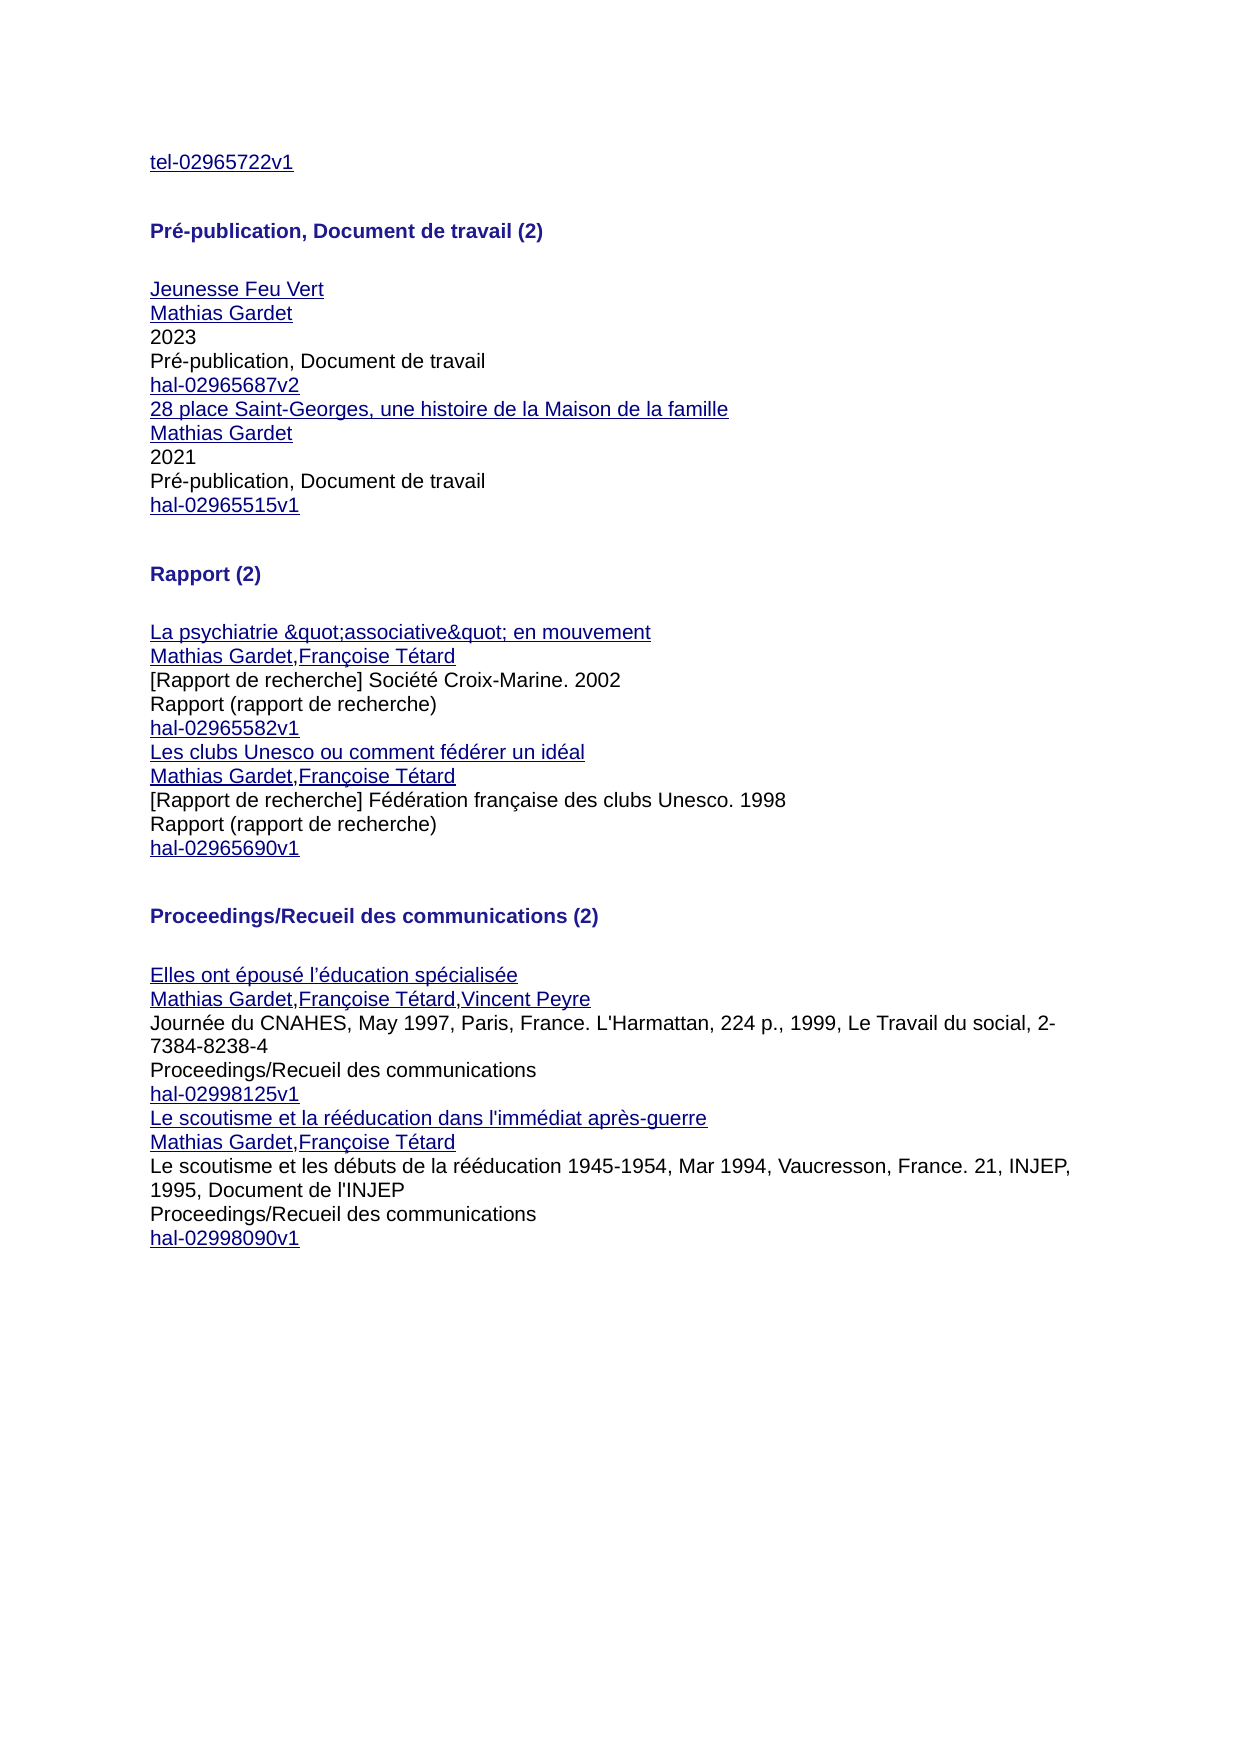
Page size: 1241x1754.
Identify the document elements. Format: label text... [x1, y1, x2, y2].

table_cell Les clubs Unesco ou comment fédérer un idéal Mathias Gardet,Françoise Tétard [Rapport de recherche] Fédération française des clubs Unesco. 1998 Rapport (rapport de recherche) hal-02965690v1 [150, 740, 1090, 859]
subtitle Pré-publication, Document de travail (2) [150, 219, 1090, 243]
table_header Jeunesse Feu Vert Mathias Gardet 2023 Pré-publication, Document de travail hal-02965687v2 [150, 277, 1090, 397]
table_header tel-02965722v1 [150, 150, 1090, 174]
table_header La psychiatrie &quot;associative&quot; en mouvement Mathias Gardet,Françoise Tétard [Rapport de recherche] Société Croix-Marine. 2002 Rapport (rapport de recherche) hal-02965582v1 [150, 620, 1090, 739]
table_header Elles ont épousé l’éducation spécialisée Mathias Gardet,Françoise Tétard,Vincent Peyre Journée du CNAHES, May 1997, Paris, France. L'Harmattan, 224 p., 1999, Le Travail du social, 2-7384-8238-4 Proceedings/Recueil des communications hal-02998125v1 [150, 963, 1090, 1106]
table_cell 28 place Saint-Georges, une histoire de la Maison de la famille Mathias Gardet 2021 Pré-publication, Document de travail hal-02965515v1 [150, 397, 1090, 517]
table_cell Le scoutisme et la rééducation dans l'immédiat après-guerre Mathias Gardet,Françoise Tétard Le scoutisme et les débuts de la rééducation 1945-1954, Mar 1994, Vaucresson, France. 21, INJEP, 1995, Document de l'INJEP Proceedings/Recueil des communications hal-02998090v1 [150, 1106, 1090, 1250]
subtitle Rapport (2) [150, 561, 1090, 585]
subtitle Proceedings/Recueil des communications (2) [150, 904, 1090, 928]
